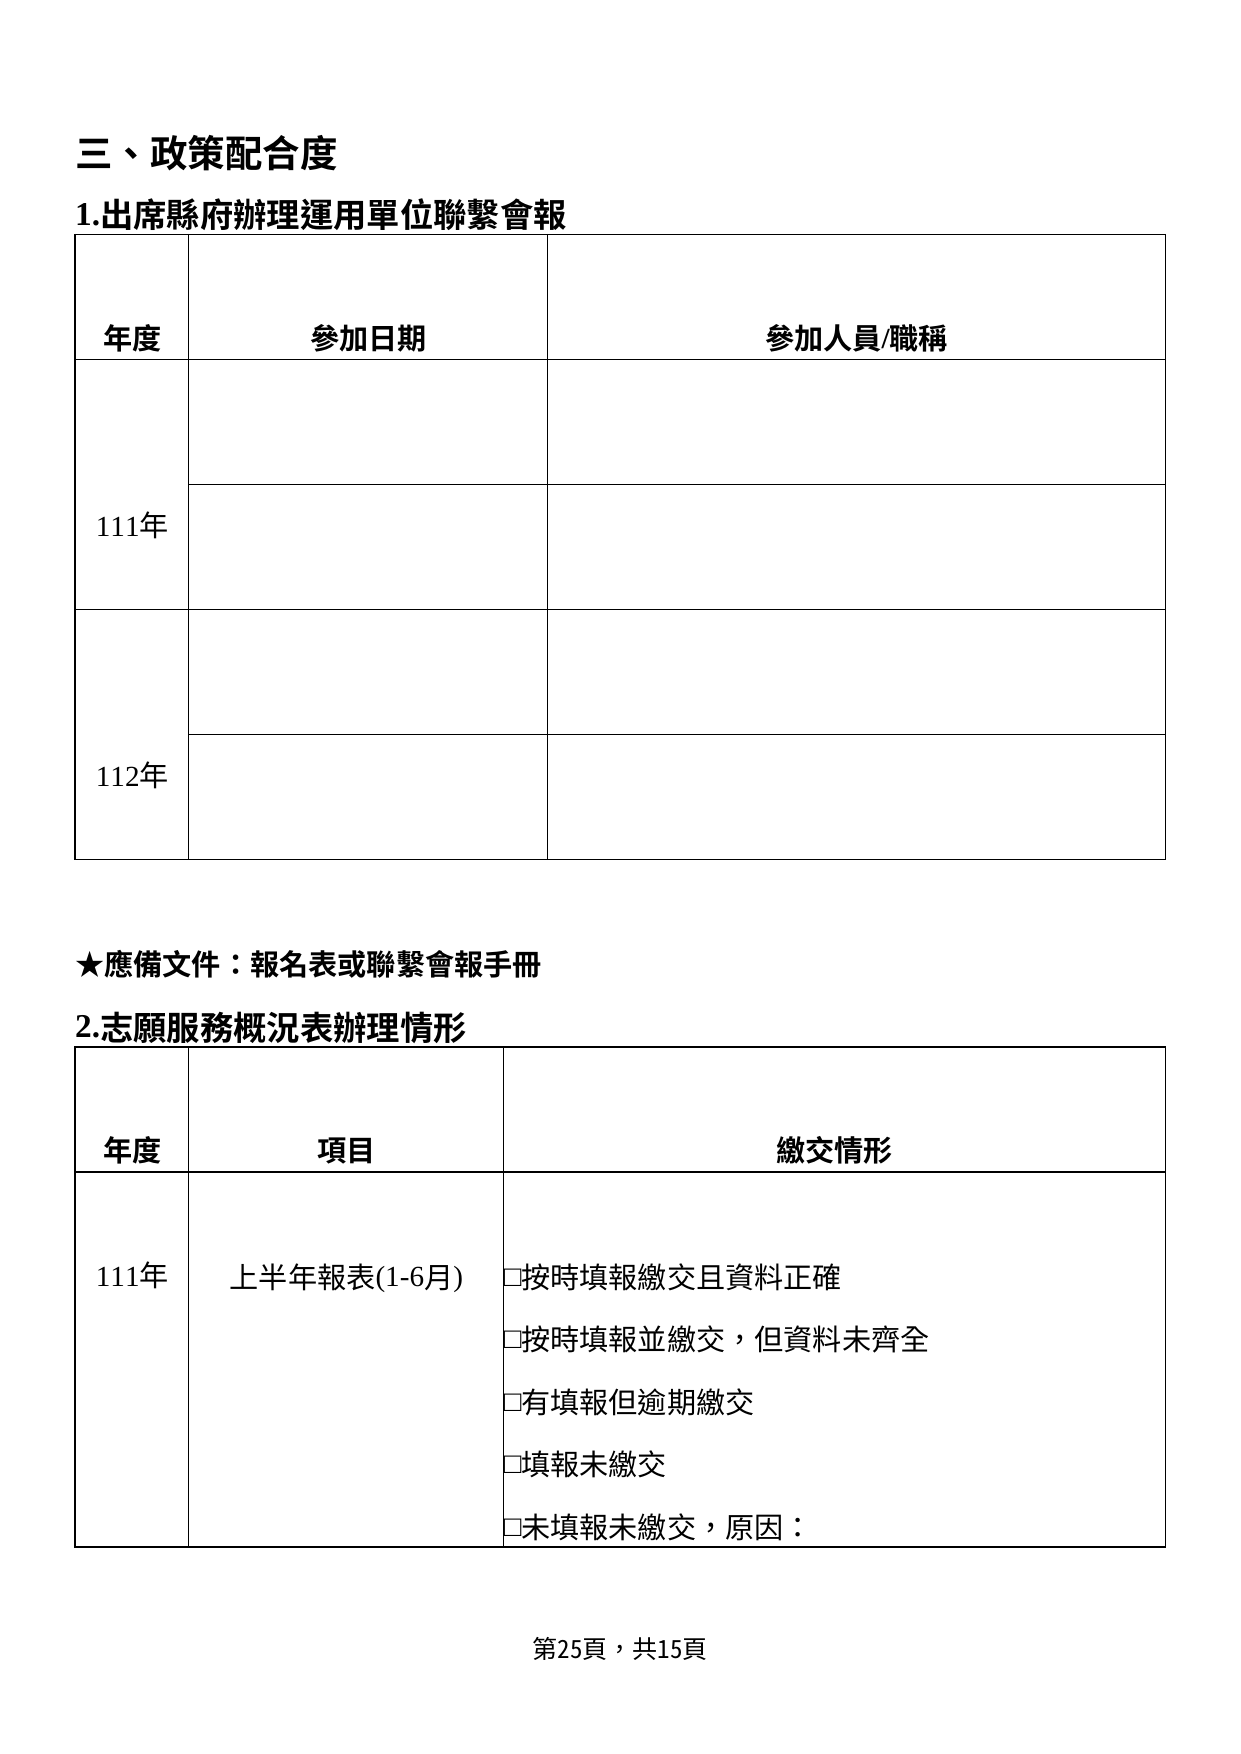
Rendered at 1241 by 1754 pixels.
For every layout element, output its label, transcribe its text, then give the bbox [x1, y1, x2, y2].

table_cell [548, 610, 1165, 734]
table_cell □按時填報繳交且資料正確 □按時填報並繳交，但資料未齊全 □有填報但逾期繳交 □填報未繳交 □未填報未繳交，原因： [504, 1173, 1165, 1546]
table_cell 上半年報表(1-6月) [189, 1173, 503, 1546]
table_cell [189, 485, 547, 609]
table_header 繳交情形 [504, 1048, 1165, 1171]
table_cell [189, 360, 547, 484]
text 1.出席縣府辦理運用單位聯繫會報 [75, 171, 1165, 234]
table_header 參加日期 [189, 235, 547, 359]
table_cell 111年 [76, 360, 188, 609]
subtitle 三、政策配合度 [75, 109, 1165, 171]
text ★應備文件：報名表或聯繫會報手冊 [75, 921, 1165, 984]
table_header 參加人員/職稱 [548, 235, 1165, 359]
table_header 年度 [76, 235, 188, 359]
table_cell [548, 360, 1165, 484]
table_header 項目 [189, 1048, 503, 1171]
table_header 年度 [76, 1048, 188, 1171]
table_cell [548, 485, 1165, 609]
table_cell 111年 [76, 1173, 188, 1546]
text 2.志願服務概況表辦理情形 [75, 984, 1165, 1046]
table_cell [548, 735, 1165, 859]
table_cell [189, 610, 547, 734]
table_cell 112年 [76, 610, 188, 859]
table_cell [189, 735, 547, 859]
